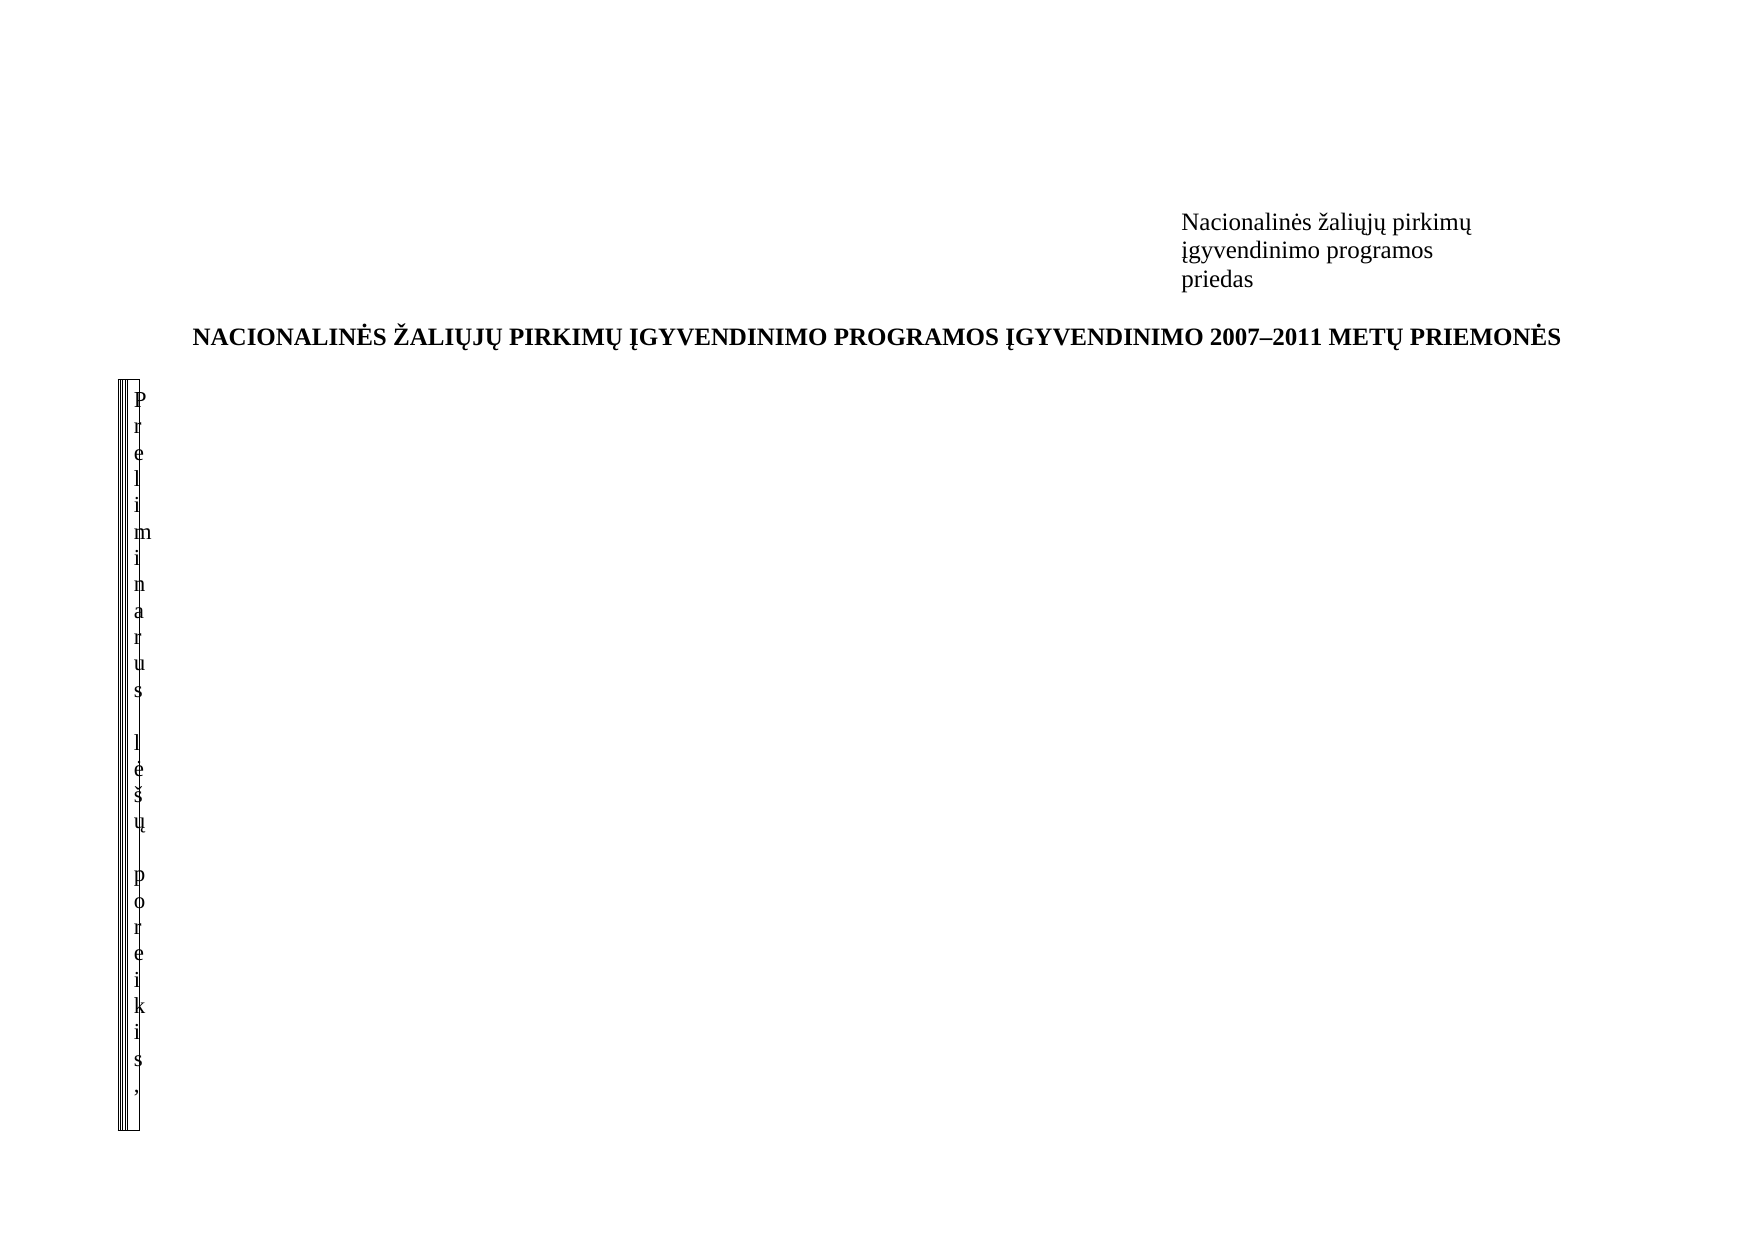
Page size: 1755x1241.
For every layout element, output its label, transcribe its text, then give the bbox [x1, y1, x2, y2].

text priedas [118, 264, 1636, 293]
table_header Preliminarus lėšų poreikis, tūkst. litų [128, 380, 139, 1129]
text įgyvendinimo programos [118, 235, 1636, 264]
text Nacionalinės žaliųjų pirkimų [118, 207, 1636, 235]
text NACIONALINĖS ŽALIŲJŲ PIRKIMŲ ĮGYVENDINIMO PROGRAMOS ĮGYVENDINIMO 2007–2011 METŲ PRIEMONĖS [118, 322, 1636, 350]
